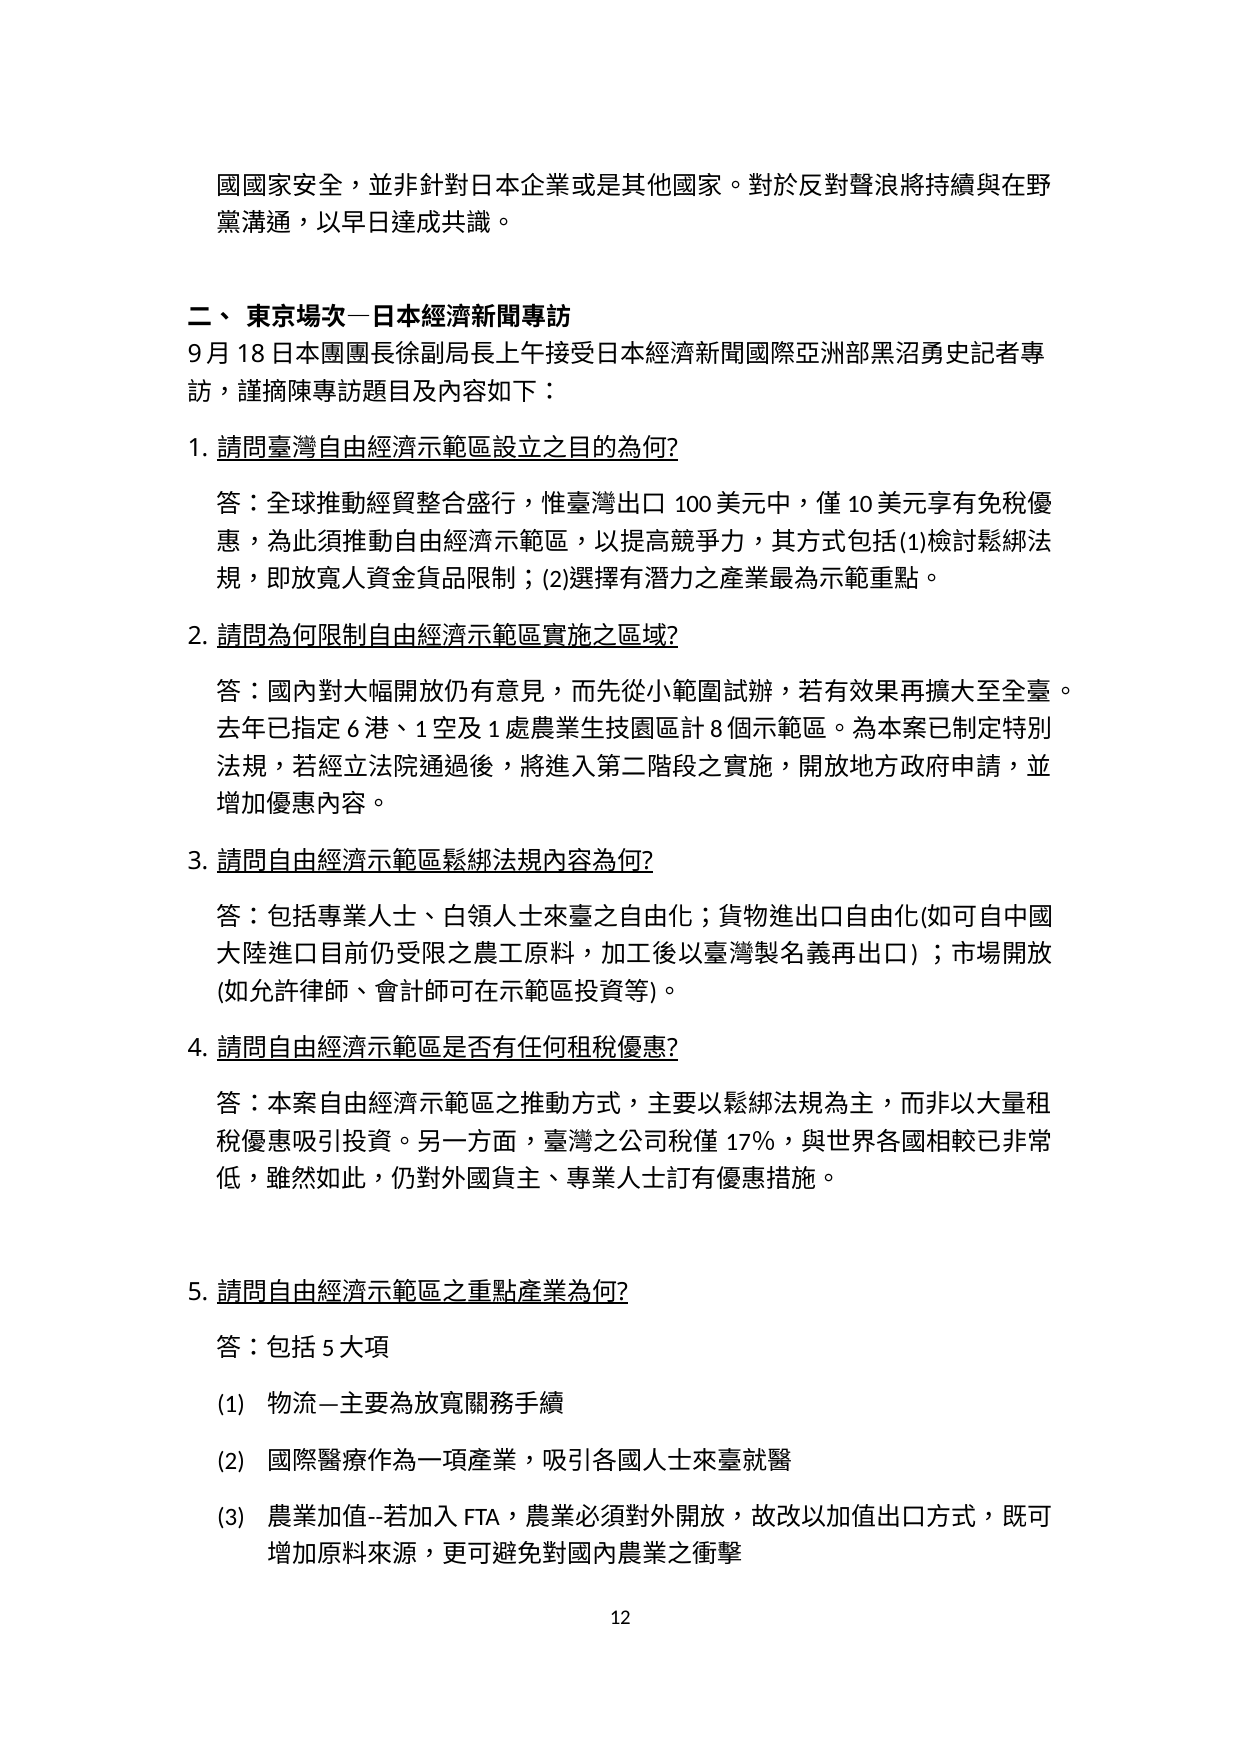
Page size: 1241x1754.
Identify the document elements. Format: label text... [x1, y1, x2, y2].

subtitle 答：國內對大幅開放仍有意見，而先從小範圍試辦，若有效果再擴大至全臺。去年已指定6港、1空及1處農業生技園區計8個示範區。為本案已制定特別法規，若經立法院通過後，將進入第二階段之實施，開放地方政府申請，並增加優惠內容。 [217, 671, 1053, 821]
subtitle 東京場次―日本經濟新聞專訪 [187, 296, 1053, 333]
text 9月18日本團團長徐副局長上午接受日本經濟新聞國際亞洲部黑沼勇史記者專訪，謹摘陳專訪題目及內容如下： [187, 333, 1053, 408]
subtitle 請問自由經濟示範區之重點產業為何? [187, 1271, 1053, 1308]
subtitle 國際醫療作為一項產業，吸引各國人士來臺就醫 [217, 1439, 1053, 1477]
subtitle 請問臺灣自由經濟示範區設立之目的為何? [187, 427, 1053, 464]
subtitle 農業加值--若加入FTA，農業必須對外開放，故改以加值出口方式，既可增加原料來源，更可避免對國內農業之衝擊 [217, 1496, 1053, 1571]
subtitle 請問自由經濟示範區是否有任何租稅優惠? [187, 1027, 1053, 1064]
subtitle 答：全球推動經貿整合盛行，惟臺灣出口100美元中，僅10美元享有免稅優惠，為此須推動自由經濟示範區，以提高競爭力，其方式包括(1)檢討鬆綁法規，即放寬人資金貨品限制；(2)選擇有潛力之產業最為示範重點。 [217, 483, 1053, 596]
subtitle 請問自由經濟示範區鬆綁法規內容為何? [187, 839, 1053, 877]
subtitle 國國家安全，並非針對日本企業或是其他國家。對於反對聲浪將持續與在野黨溝通，以早日達成共識。 [217, 164, 1053, 239]
subtitle 物流—主要為放寬關務手續 [217, 1383, 1053, 1421]
subtitle 答：本案自由經濟示範區之推動方式，主要以鬆綁法規為主，而非以大量租稅優惠吸引投資。另一方面，臺灣之公司稅僅17％，與世界各國相較已非常低，雖然如此，仍對外國貨主、專業人士訂有優惠措施。 [217, 1083, 1053, 1196]
subtitle 請問為何限制自由經濟示範區實施之區域? [187, 614, 1053, 652]
subtitle 答：包括5大項 [217, 1327, 1053, 1364]
subtitle 答：包括專業人士、白領人士來臺之自由化；貨物進出口自由化(如可自中國大陸進口目前仍受限之農工原料，加工後以臺灣製名義再出口) ；市場開放(如允許律師、會計師可在示範區投資等)。 [217, 896, 1053, 1008]
